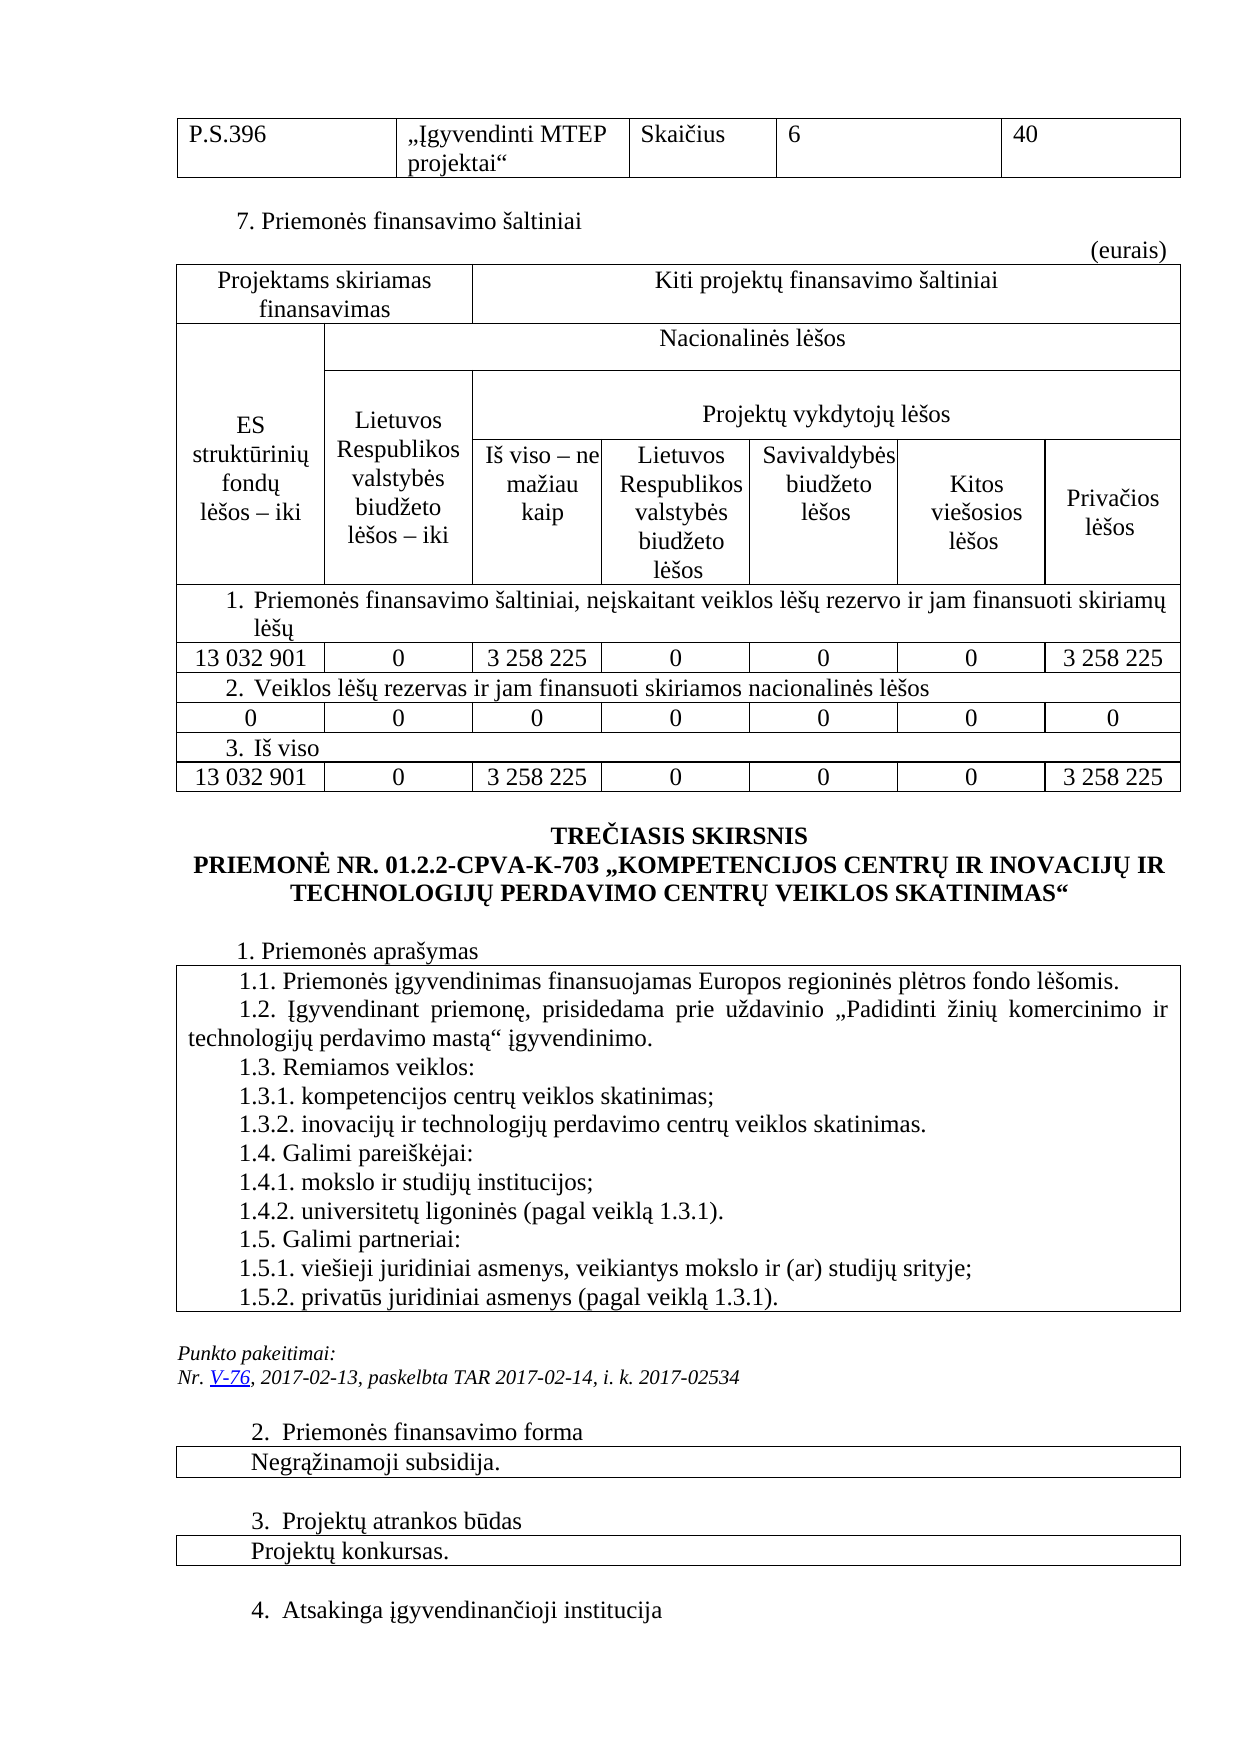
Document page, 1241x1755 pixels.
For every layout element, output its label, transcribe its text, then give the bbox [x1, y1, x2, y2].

table_cell Projektų vykdytojų lėšos [473, 371, 1180, 439]
table_cell Iš viso – ne mažiau kaip [473, 440, 601, 584]
table_cell 0 [473, 703, 601, 732]
table_cell Nacionalinės lėšos [325, 324, 1180, 370]
table_cell 0 [750, 763, 897, 791]
table_cell Kitos viešosios lėšos [898, 440, 1044, 584]
table_cell 13 032 901 [177, 643, 324, 672]
table_cell 0 [898, 643, 1044, 672]
text 3. Projektų atrankos būdas [251, 1506, 1181, 1535]
table_cell 1. Priemonės finansavimo šaltiniai, neįskaitant veiklos lėšų rezervo ir jam finansuoti skiriamų lėšų [177, 585, 1180, 642]
table_cell 3. Iš viso [177, 733, 1180, 761]
table_cell 0 [177, 703, 324, 732]
table_cell P.S.396 [178, 119, 396, 177]
table_cell 3 258 225 [473, 643, 601, 672]
text TREČIASIS SKIRSNIS [177, 821, 1181, 850]
table_cell 0 [602, 703, 749, 732]
table_header Negrąžinamoji subsidija. [177, 1447, 1180, 1477]
table_header Kiti projektų finansavimo šaltiniai [473, 265, 1180, 322]
table_cell 13 032 901 [177, 763, 324, 791]
table_cell 6 [777, 119, 1001, 177]
table_cell 3 258 225 [1046, 763, 1180, 791]
table_cell 0 [1046, 703, 1180, 732]
table_cell 0 [750, 643, 897, 672]
table_cell 0 [750, 703, 897, 732]
table_cell ES struktūrinių fondų lėšos – iki [177, 324, 324, 584]
table_header Projektams skiriamas finansavimas [177, 265, 472, 322]
table_header 1.1. Priemonės įgyvendinimas finansuojamas Europos regioninės plėtros fondo lėšomis. 1.2. Įgyvendinant priemonę, prisidedama prie uždavinio „Padidinti žinių komercinimo ir technologijų perdavimo mastą“ įgyvendinimo. 1.3. Remiamos veiklos: 1.3.1. kompetencijos centrų veiklos skatinimas; 1.3.2. inovacijų ir technologijų perdavimo centrų veiklos skatinimas. 1.4. Galimi pareiškėjai: 1.4.1. mokslo ir studijų institucijos; 1.4.2. universitetų ligoninės (pagal veiklą 1.3.1). 1.5. Galimi partneriai: 1.5.1. viešieji juridiniai asmenys, veikiantys mokslo ir (ar) studijų srityje; 1.5.2. privatūs juridiniai asmenys (pagal veiklą 1.3.1). [177, 966, 1180, 1311]
table_cell Lietuvos Respublikos valstybės biudžeto lėšos – iki [325, 371, 472, 584]
table_cell 40 [1002, 119, 1180, 177]
text 7. Priemonės finansavimo šaltiniai [177, 206, 1181, 235]
table_cell 0 [602, 763, 749, 791]
text Nr. V-76, 2017-02-13, paskelbta TAR 2017-02-14, i. k. 2017-02534 [177, 1365, 1181, 1389]
table_cell Lietuvos Respublikos valstybės biudžeto lėšos [602, 440, 749, 584]
text 1. Priemonės aprašymas [177, 936, 1181, 965]
table_header Projektų konkursas. [177, 1536, 1180, 1565]
table_cell 0 [325, 643, 472, 672]
table_cell 0 [602, 643, 749, 672]
table_cell Savivaldybės biudžeto lėšos [750, 440, 897, 584]
text PRIEMONĖ NR. 01.2.2-CPVA-K-703 „KOMPETENCIJOS CENTRŲ IR INOVACIJŲ IR TECHNOLOGIJŲ PERDAVIMO CENTRŲ VEIKLOS SKATINIMAS“ [177, 850, 1181, 907]
table_cell 0 [325, 703, 472, 732]
table_cell 0 [325, 763, 472, 791]
table_cell Skaičius [630, 119, 776, 177]
table_cell 3 258 225 [473, 763, 601, 791]
table_cell 0 [898, 763, 1044, 791]
table_cell Privačios lėšos [1046, 440, 1180, 584]
table_cell 3 258 225 [1046, 643, 1180, 672]
table_cell „Įgyvendinti MTEP projektai“ [397, 119, 629, 177]
table_cell 2. Veiklos lėšų rezervas ir jam finansuoti skiriamos nacionalinės lėšos [177, 673, 1180, 702]
text 2. Priemonės finansavimo forma [251, 1417, 1181, 1446]
table_cell 0 [898, 703, 1044, 732]
text Punkto pakeitimai: [177, 1341, 1181, 1365]
text (eurais) [177, 235, 1167, 264]
text 4. Atsakinga įgyvendinančioji institucija [251, 1595, 1181, 1623]
